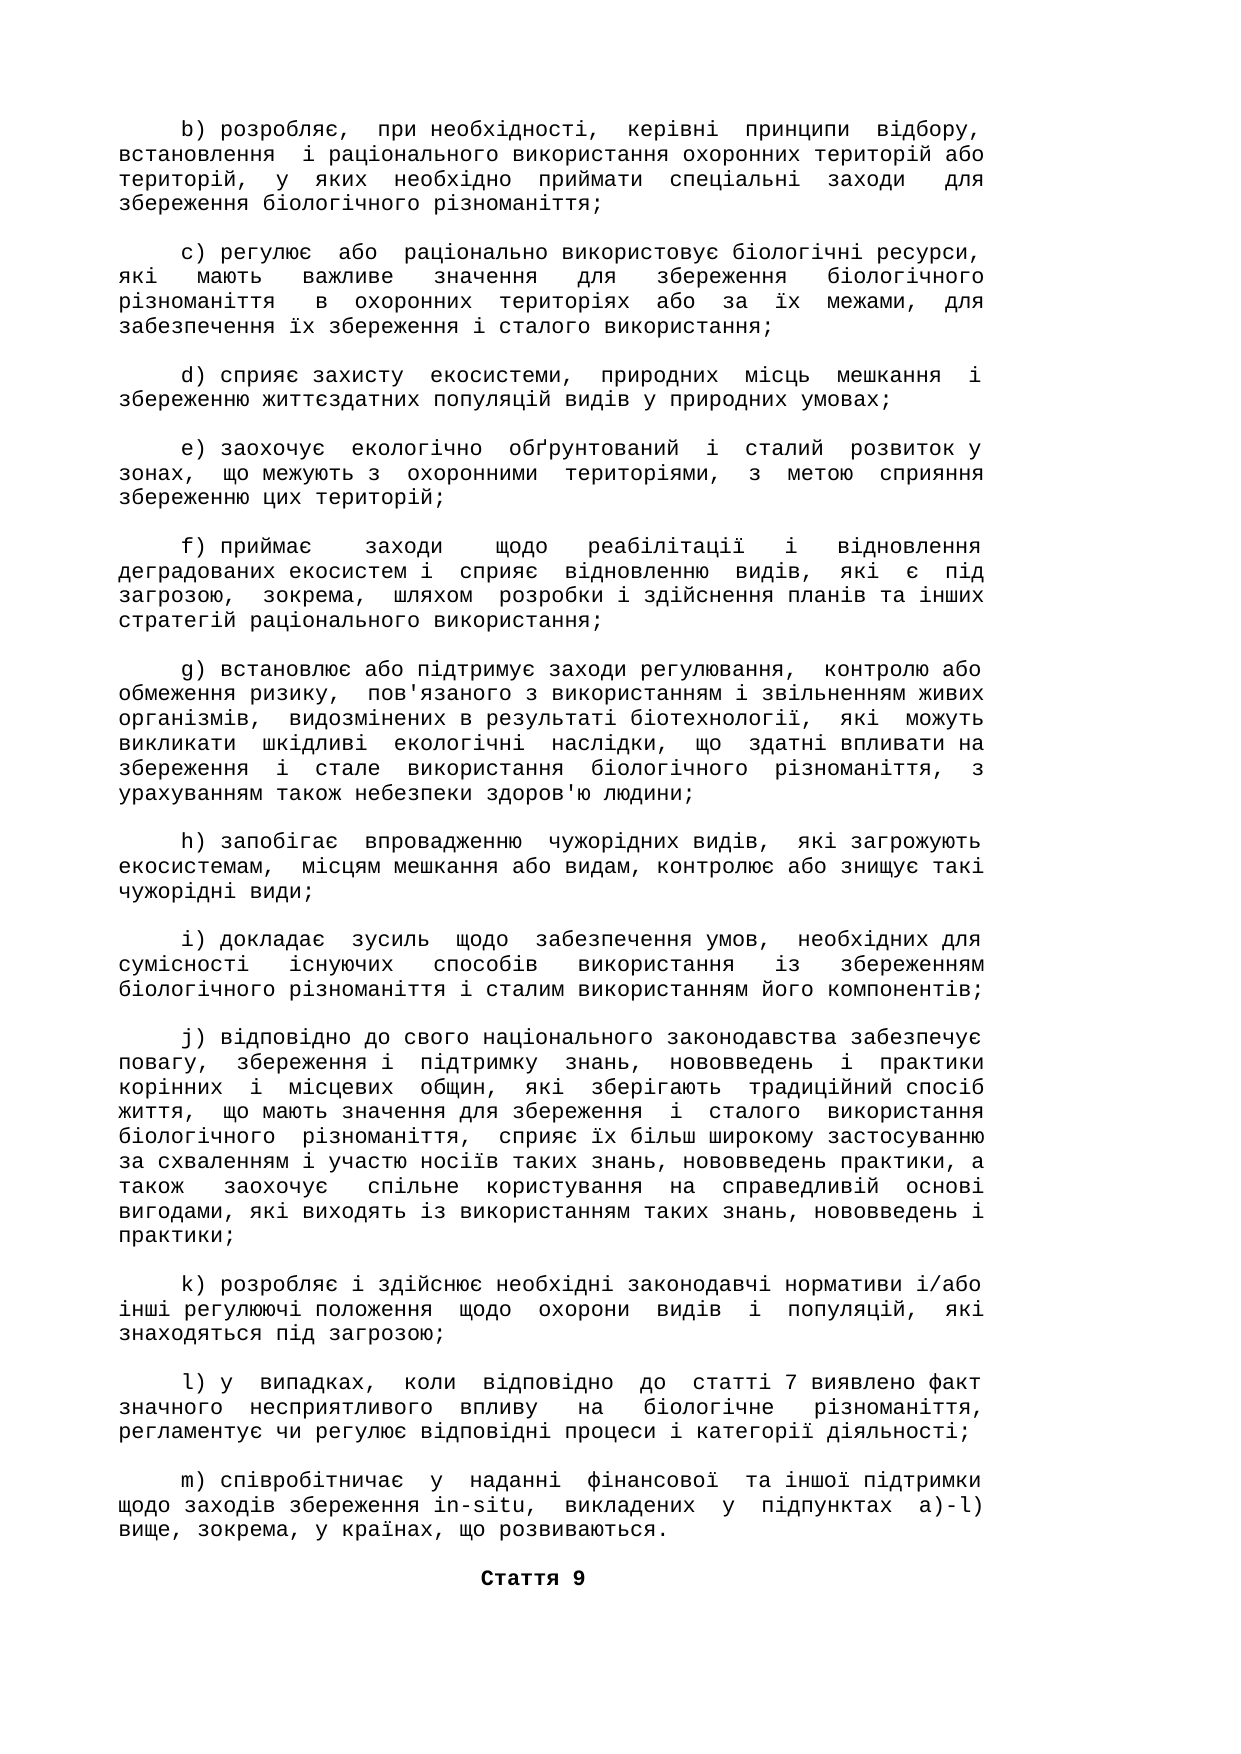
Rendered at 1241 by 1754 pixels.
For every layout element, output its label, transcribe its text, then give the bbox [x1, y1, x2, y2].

text різноманіття в охоронних територіях або за їх межами, для [118, 291, 1122, 315]
text збереженню цих територій; [118, 487, 1122, 511]
text встановлення і раціонального використання охоронних територій або [118, 143, 1122, 168]
text i) докладає зусиль щодо забезпечення умов, необхідних для [118, 928, 1122, 953]
text обмеження ризику, пов'язаного з використанням і звільненням живих [118, 683, 1122, 707]
text корінних і місцевих общин, які зберігають традиційний спосіб [118, 1076, 1122, 1101]
text c) регулює або раціонально використовує біологічні ресурси, [118, 241, 1122, 266]
text регламентує чи регулює відповідні процеси і категорії діяльності; [118, 1421, 1122, 1445]
text деградованих екосистем і сприяє відновленню видів, які є під [118, 560, 1122, 584]
text урахуванням також небезпеки здоров'ю людини; [118, 782, 1122, 807]
text забезпечення їх збереження і сталого використання; [118, 315, 1122, 340]
text вище, зокрема, у країнах, що розвиваються. [118, 1519, 1122, 1543]
text які мають важливе значення для збереження біологічного [118, 266, 1122, 291]
text e) заохочує екологічно обґрунтований і сталий розвиток у [118, 437, 1122, 462]
text l) у випадках, коли відповідно до статті 7 виявлено факт [118, 1371, 1122, 1396]
text щодо заходів збереження in-situ, викладених у підпунктах a)-l) [118, 1494, 1122, 1519]
text екосистемам, місцям мешкання або видам, контролює або знищує такі [118, 855, 1122, 880]
text чужорідні види; [118, 880, 1122, 904]
text організмів, видозмінених в результаті біотехнології, які можуть [118, 707, 1122, 732]
text стратегій раціонального використання; [118, 609, 1122, 634]
text викликати шкідливі екологічні наслідки, що здатні впливати на [118, 732, 1122, 757]
text зонах, що межують з охоронними територіями, з метою сприяння [118, 462, 1122, 487]
text k) розробляє і здійснює необхідні законодавчі нормативи і/або [118, 1273, 1122, 1298]
text h) запобігає впровадженню чужорідних видів, які загрожують [118, 830, 1122, 855]
text територій, у яких необхідно приймати спеціальні заходи для [118, 168, 1122, 192]
text також заохочує спільне користування на справедливій основі [118, 1175, 1122, 1200]
text збереження і стале використання біологічного різноманіття, з [118, 757, 1122, 782]
text j) відповідно до свого національного законодавства забезпечує [118, 1026, 1122, 1051]
text знаходяться під загрозою; [118, 1323, 1122, 1347]
text b) розробляє, при необхідності, керівні принципи відбору, [118, 118, 1122, 143]
text Стаття 9 [118, 1567, 1122, 1592]
text життя, що мають значення для збереження і сталого використання [118, 1101, 1122, 1125]
text f) приймає заходи щодо реабілітації і відновлення [118, 535, 1122, 560]
text практики; [118, 1224, 1122, 1249]
text біологічного різноманіття, сприяє їх більш широкому застосуванню [118, 1125, 1122, 1150]
text m) співробітничає у наданні фінансової та іншої підтримки [118, 1469, 1122, 1494]
text біологічного різноманіття і сталим використанням його компонентів; [118, 978, 1122, 1003]
text збереженню життєздатних популяцій видів у природних умовах; [118, 388, 1122, 413]
text d) сприяє захисту екосистеми, природних місць мешкання і [118, 364, 1122, 388]
text інші регулюючі положення щодо охорони видів і популяцій, які [118, 1298, 1122, 1323]
text сумісності існуючих способів використання із збереженням [118, 953, 1122, 978]
text повагу, збереження і підтримку знань, нововведень і практики [118, 1051, 1122, 1076]
text вигодами, які виходять із використанням таких знань, нововведень і [118, 1200, 1122, 1224]
text за схваленням і участю носіїв таких знань, нововведень практики, а [118, 1150, 1122, 1175]
text значного несприятливого впливу на біологічне різноманіття, [118, 1396, 1122, 1421]
text загрозою, зокрема, шляхом розробки і здійснення планів та інших [118, 584, 1122, 609]
text збереження біологічного різноманіття; [118, 192, 1122, 217]
text g) встановлює або підтримує заходи регулювання, контролю або [118, 658, 1122, 683]
